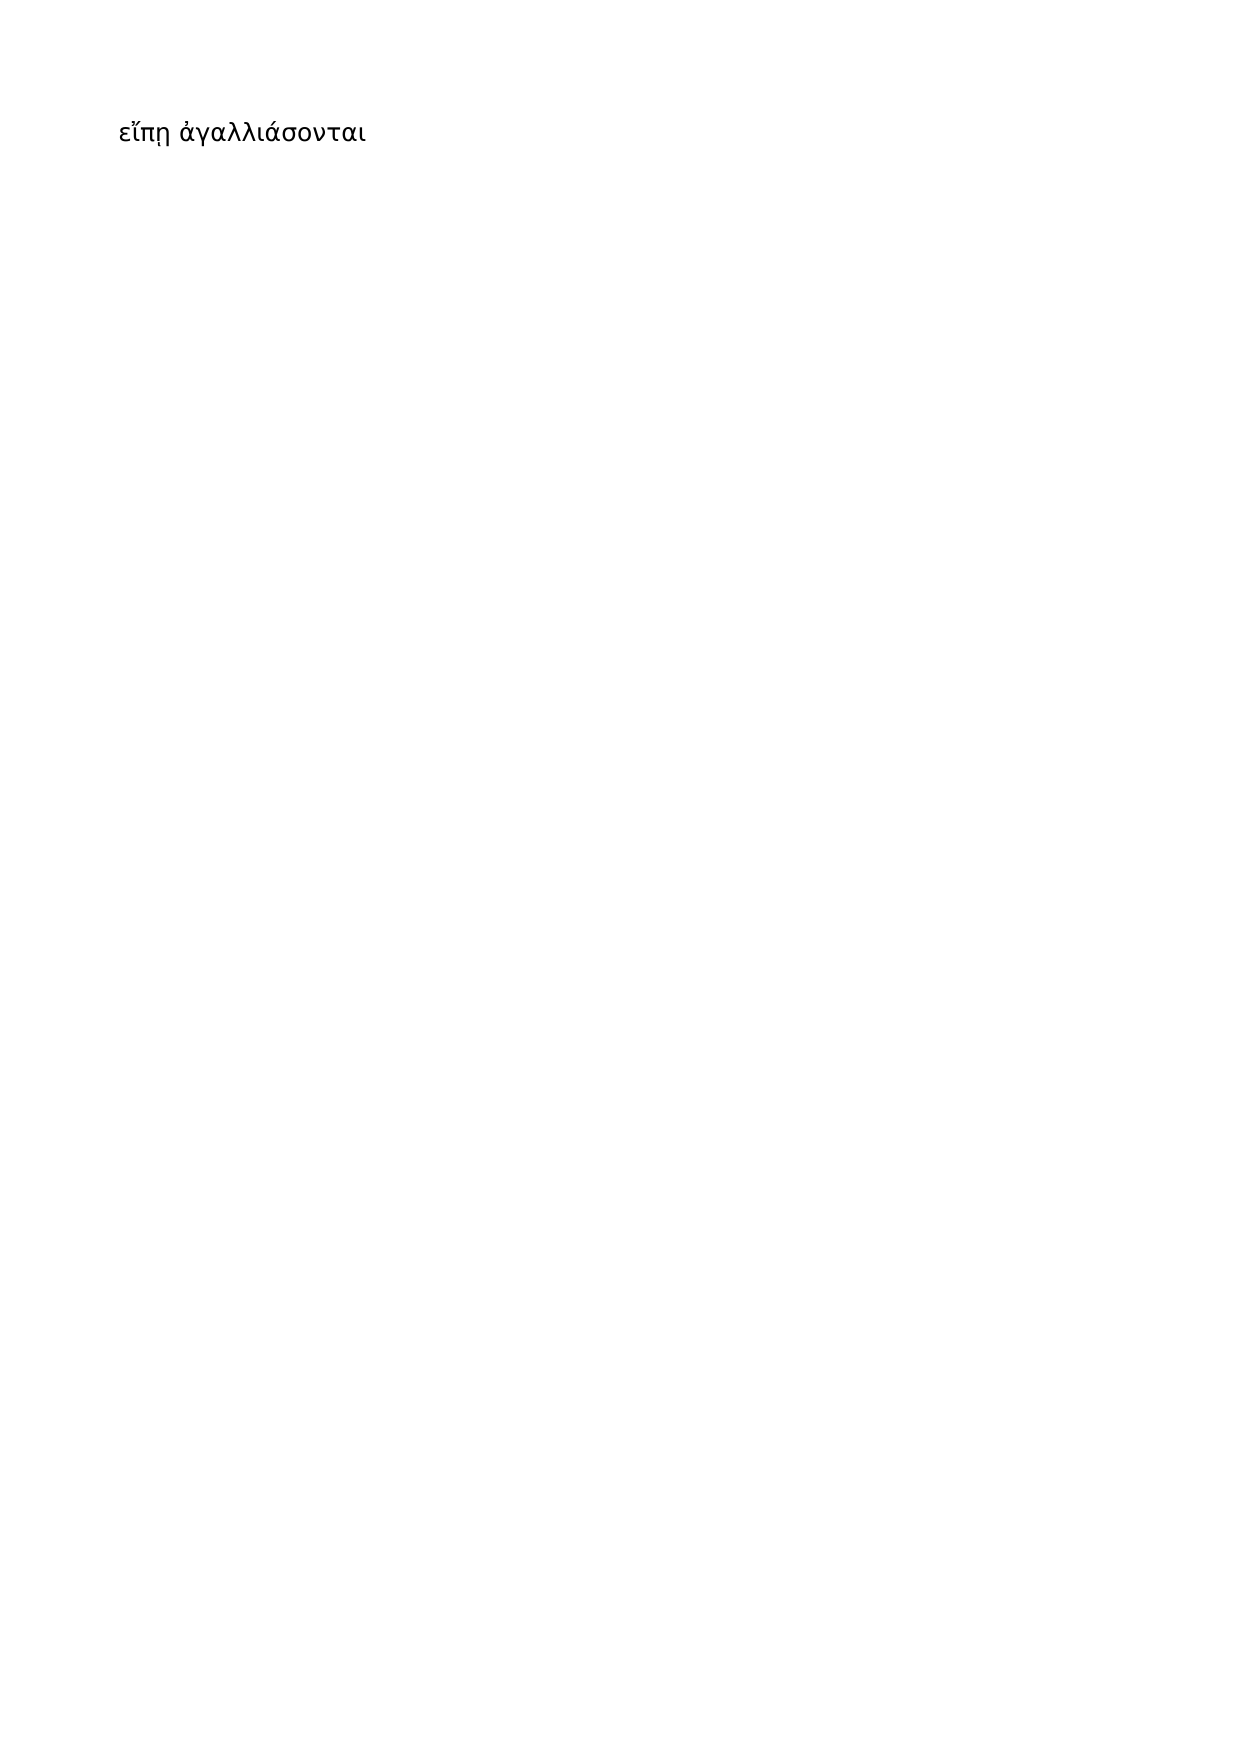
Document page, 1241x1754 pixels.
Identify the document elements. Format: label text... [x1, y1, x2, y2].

text εἴπῃ ἀγαλλιάσονται [118, 118, 1122, 147]
